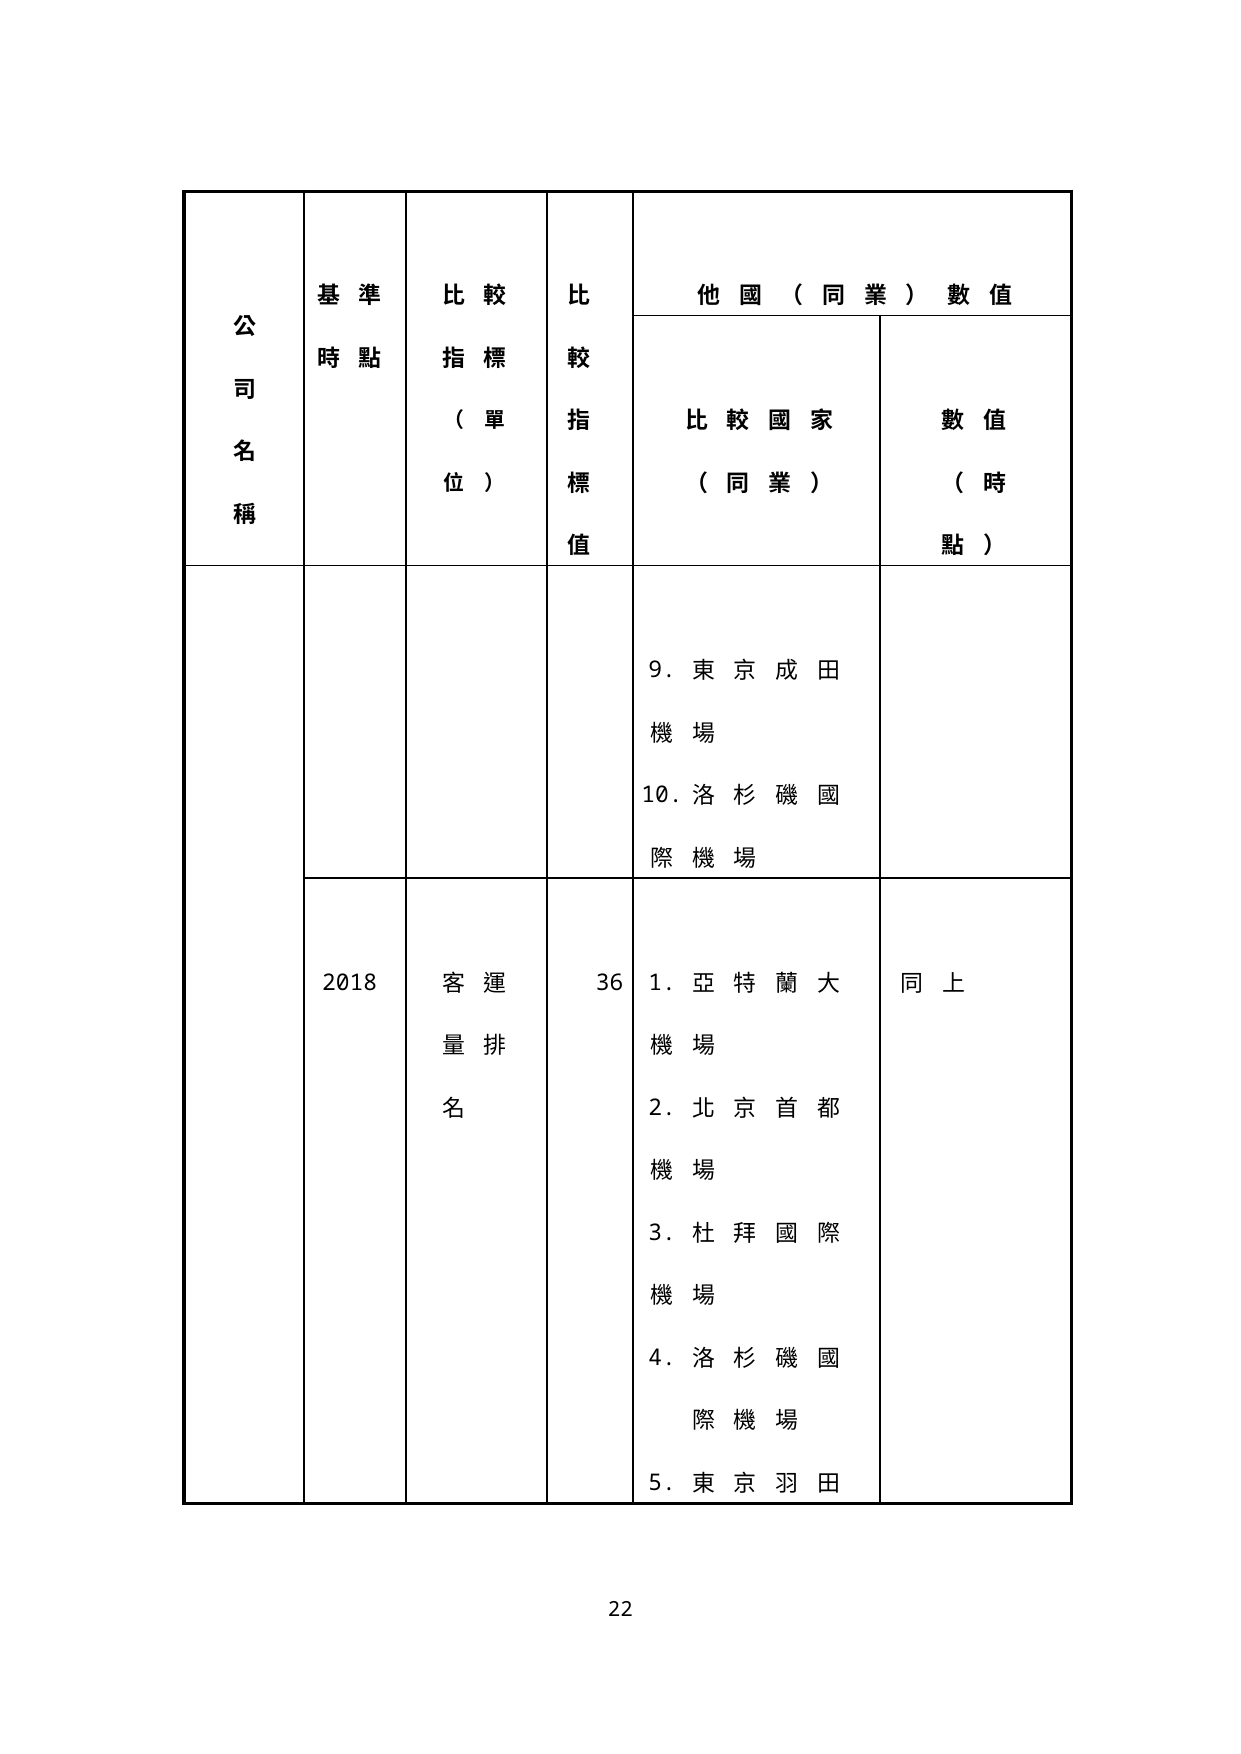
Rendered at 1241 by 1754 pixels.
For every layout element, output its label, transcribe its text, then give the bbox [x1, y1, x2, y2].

table_cell [305, 566, 405, 877]
table_header 公司名稱 [186, 193, 303, 564]
table_cell 同上 [881, 879, 1070, 1502]
table_cell 2018 [305, 879, 405, 1502]
table_header 比較指標（單位） [407, 193, 546, 564]
table_cell 客運量排名 [407, 879, 546, 1502]
table_header 他國（同業）數值 [634, 193, 1070, 314]
table_cell 9.東京成田機場 10.洛杉磯國際機場 [634, 566, 879, 877]
table_cell 數值（時點） [881, 316, 1070, 564]
table_header 比較指標值 [548, 193, 632, 564]
table_cell [881, 566, 1070, 877]
table_cell [186, 566, 303, 1502]
table_cell 1.亞特蘭大機場 2.北京首都機場 3.杜拜國際機場 4.洛杉磯國際機場 5.東京羽田 [634, 879, 879, 1502]
table_cell [407, 566, 546, 877]
table_header 基準時點 [305, 193, 405, 564]
table_cell [548, 566, 632, 877]
table_cell 比較國家（同業） [634, 316, 879, 564]
table_cell 36 [548, 879, 632, 1502]
